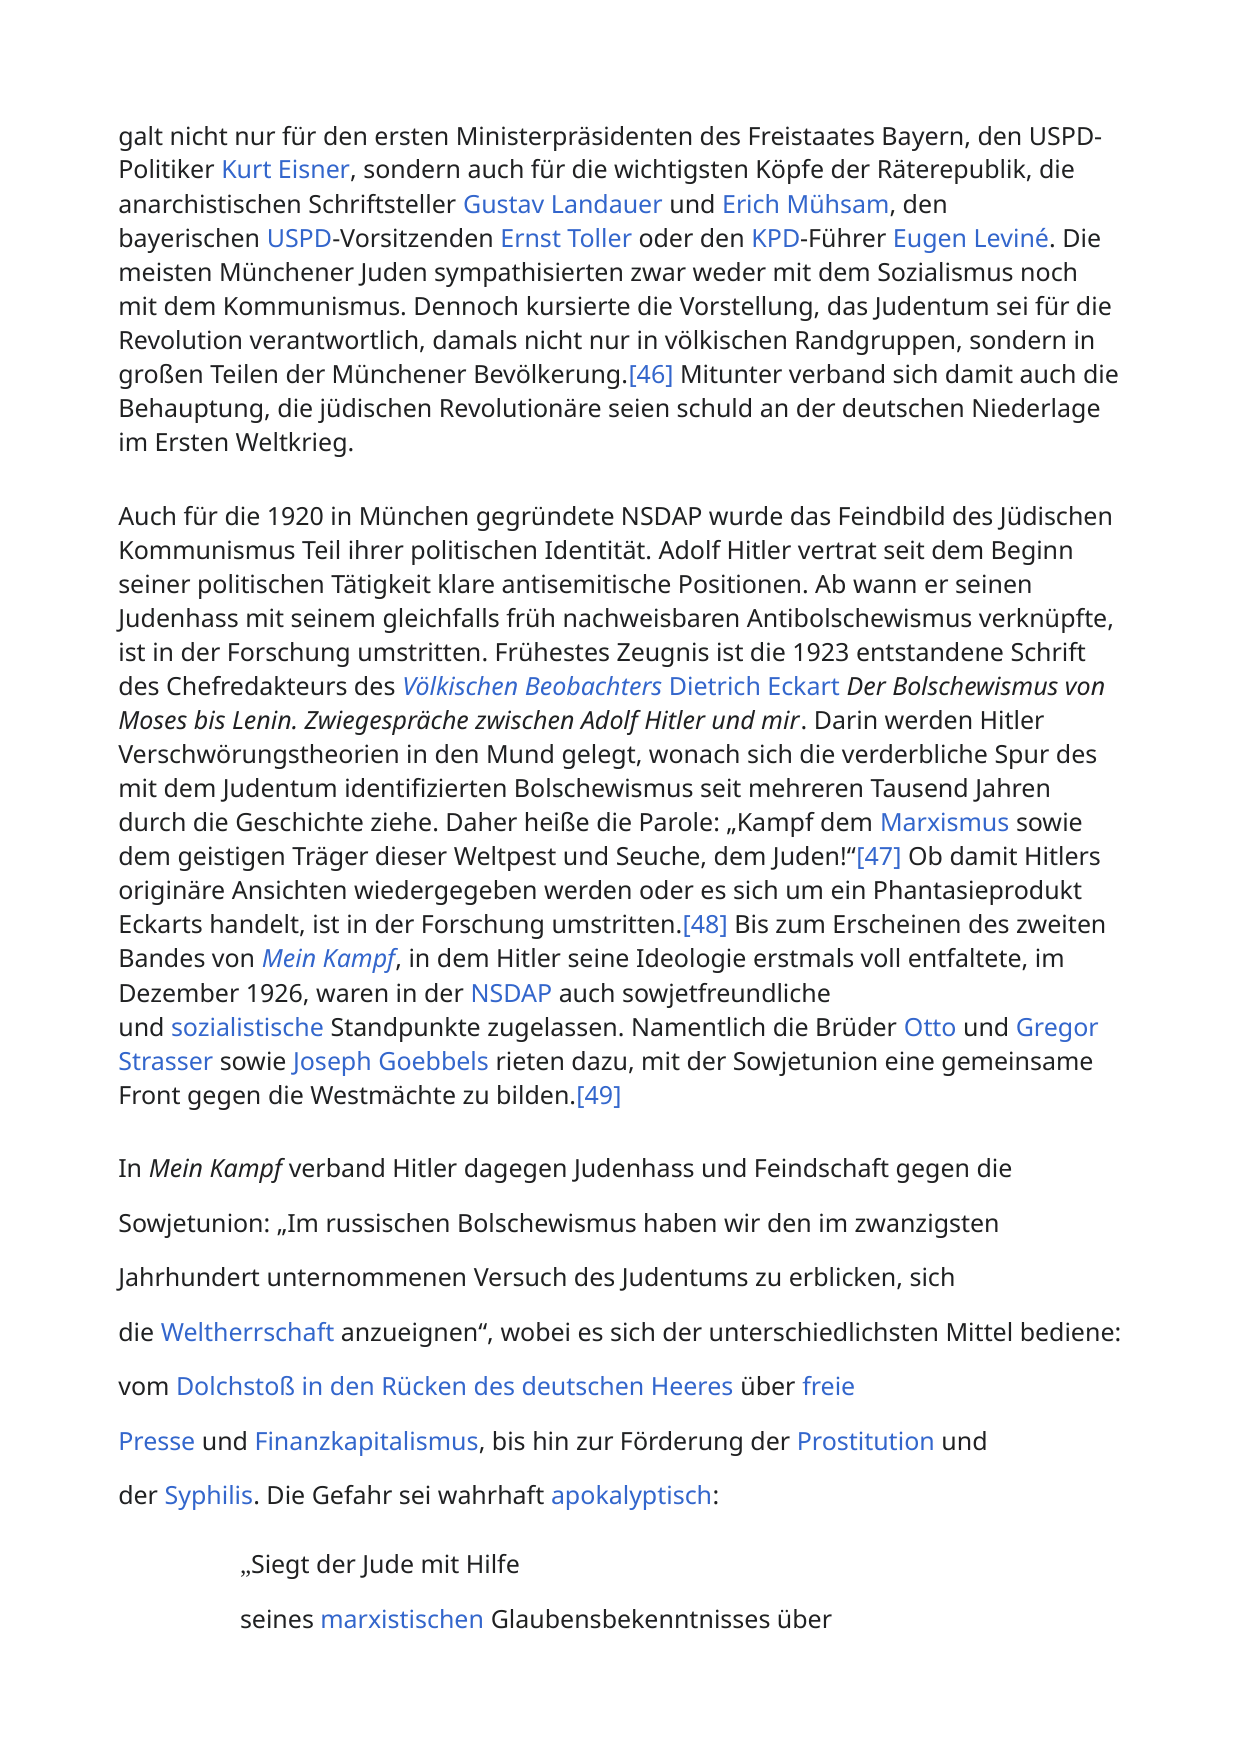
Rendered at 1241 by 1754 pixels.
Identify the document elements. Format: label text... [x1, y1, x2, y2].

text „Siegt der Jude mit Hilfe seines marxistischen Glaubensbekenntnisses über [240, 1547, 1001, 1636]
text In Mein Kampf verband Hitler dagegen Judenhass und Feindschaft gegen die Sowjetunion: „Im russischen Bolschewismus haben wir den im zwanzigsten Jahrhundert unternommenen Versuch des Judentums zu erblicken, sich die Weltherrschaft anzueignen“, wobei es sich der unterschiedlichsten Mittel bediene: vom Dolchstoß in den Rücken des deutschen Heeres über freie Presse und Finanzkapitalismus, bis hin zur Förderung der Prostitution und der Syphilis. Die Gefahr sei wahrhaft apokalyptisch: [118, 1151, 1122, 1512]
text galt nicht nur für den ersten Ministerpräsidenten des Freistaates Bayern, den USPD-Politiker Kurt Eisner, sondern auch für die wichtigsten Köpfe der Räterepublik, die anarchistischen Schriftsteller Gustav Landauer und Erich Mühsam, den bayerischen USPD-Vorsitzenden Ernst Toller oder den KPD-Führer Eugen Leviné. Die meisten Münchener Juden sympathisierten zwar weder mit dem Sozialismus noch mit dem Kommunismus. Dennoch kursierte die Vorstellung, das Judentum sei für die Revolution verantwortlich, damals nicht nur in völkischen Randgruppen, sondern in großen Teilen der Münchener Bevölkerung.[46] Mitunter verband sich damit auch die Behauptung, die jüdischen Revolutionäre seien schuld an der deutschen Niederlage im Ersten Weltkrieg. [118, 118, 1122, 459]
text Auch für die 1920 in München gegründete NSDAP wurde das Feindbild des Jüdischen Kommunismus Teil ihrer politischen Identität. Adolf Hitler vertrat seit dem Beginn seiner politischen Tätigkeit klare antisemitische Positionen. Ab wann er seinen Judenhass mit seinem gleichfalls früh nachweisbaren Antibolschewismus verknüpfte, ist in der Forschung umstritten. Frühestes Zeugnis ist die 1923 entstandene Schrift des Chefredakteurs des Völkischen Beobachters Dietrich Eckart Der Bolschewismus von Moses bis Lenin. Zwiegespräche zwischen Adolf Hitler und mir. Darin werden Hitler Verschwörungstheorien in den Mund gelegt, wonach sich die verderbliche Spur des mit dem Judentum identifizierten Bolschewismus seit mehreren Tausend Jahren durch die Geschichte ziehe. Daher heiße die Parole: „Kampf dem Marxismus sowie dem geistigen Träger dieser Weltpest und Seuche, dem Juden!“[47] Ob damit Hitlers originäre Ansichten wiedergegeben werden oder es sich um ein Phantasieprodukt Eckarts handelt, ist in der Forschung umstritten.[48] Bis zum Erscheinen des zweiten Bandes von Mein Kampf, in dem Hitler seine Ideologie erstmals voll entfaltete, im Dezember 1926, waren in der NSDAP auch sowjetfreundliche und sozialistische Standpunkte zugelassen. Namentlich die Brüder Otto und Gregor Strasser sowie Joseph Goebbels rieten dazu, mit der Sowjetunion eine gemeinsame Front gegen die Westmächte zu bilden.[49] [118, 498, 1122, 1111]
